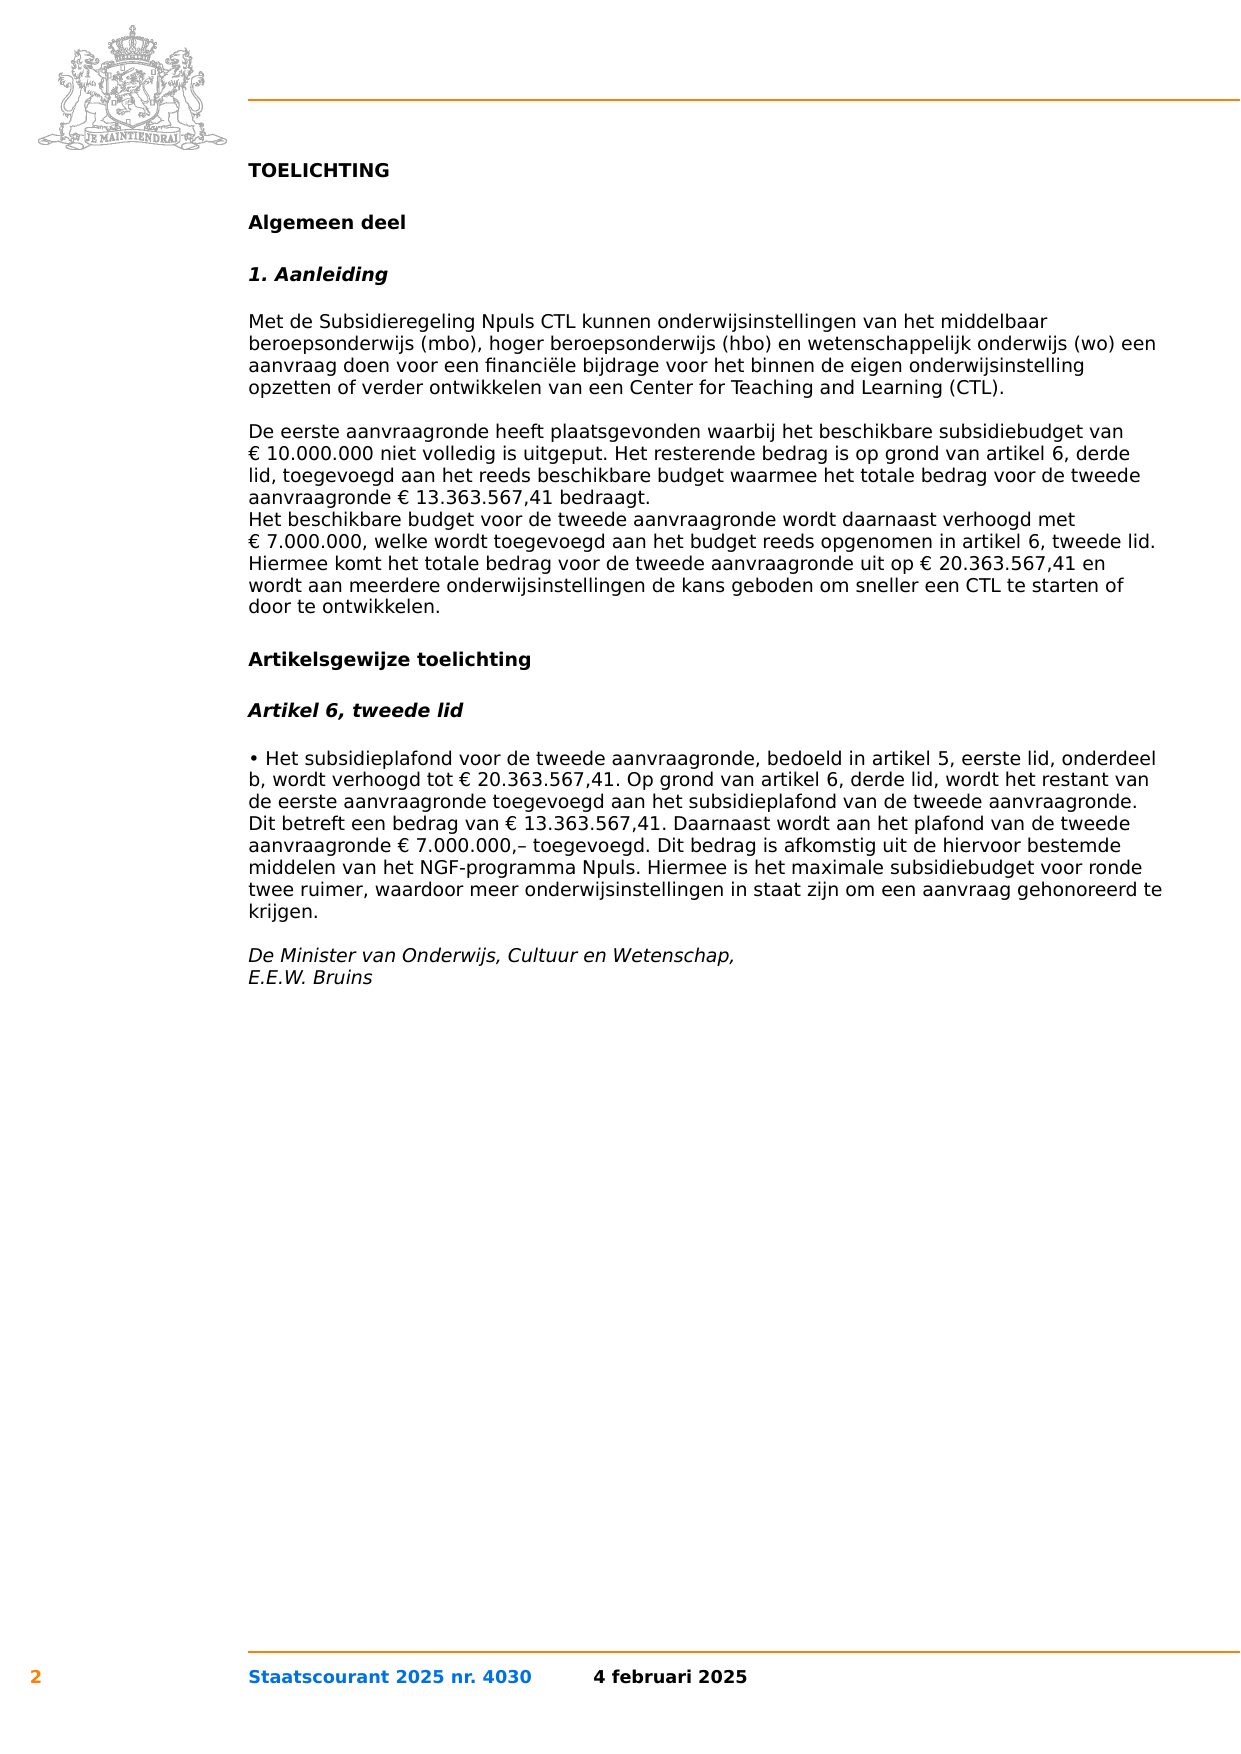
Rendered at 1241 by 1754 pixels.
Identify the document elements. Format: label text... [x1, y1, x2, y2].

picture [38, 25, 227, 150]
subtitle TOELICHTING [248, 160, 1163, 182]
text De Minister van Onderwijs, Cultuur en Wetenschap, E.E.W. Bruins [248, 945, 1163, 989]
subtitle Algemeen deel [248, 212, 1163, 234]
subtitle Artikel 6, tweede lid [248, 700, 1163, 722]
text Met de Subsidieregeling Npuls CTL kunnen onderwijsinstellingen van het middelbaar beroepsonderwijs (mbo), hoger beroepsonderwijs (hbo) en wetenschappelijk onderwijs (wo) een aanvraag doen voor een financiële bijdrage voor het binnen de eigen onderwijsinstelling opzetten of verder ontwikkelen van een Center for Teaching and Learning (CTL). [248, 311, 1163, 399]
text De eerste aanvraagronde heeft plaatsgevonden waarbij het beschikbare subsidiebudget van € 10.000.000 niet volledig is uitgeput. Het resterende bedrag is op grond van artikel 6, derde lid, toegevoegd aan het reeds beschikbare budget waarmee het totale bedrag voor de tweede aanvraagronde € 13.363.567,41 bedraagt. [248, 421, 1163, 508]
subtitle 1. Aanleiding [248, 264, 1163, 286]
text • Het subsidieplafond voor de tweede aanvraagronde, bedoeld in artikel 5, eerste lid, onderdeel b, wordt verhoogd tot € 20.363.567,41. Op grond van artikel 6, derde lid, wordt het restant van de eerste aanvraagronde toegevoegd aan het subsidieplafond van de tweede aanvraagronde. Dit betreft een bedrag van € 13.363.567,41. Daarnaast wordt aan het plafond van de tweede aanvraagronde € 7.000.000,– toegevoegd. Dit bedrag is afkomstig uit de hiervoor bestemde middelen van het NGF-programma Npuls. Hiermee is het maximale subsidiebudget voor ronde twee ruimer, waardoor meer onderwijsinstellingen in staat zijn om een aanvraag gehonoreerd te krijgen. [248, 747, 1163, 923]
text Het beschikbare budget voor de tweede aanvraagronde wordt daarnaast verhoogd met € 7.000.000, welke wordt toegevoegd aan het budget reeds opgenomen in artikel 6, tweede lid. Hiermee komt het totale bedrag voor de tweede aanvraagronde uit op € 20.363.567,41 en wordt aan meerdere onderwijsinstellingen de kans geboden om sneller een CTL te starten of door te ontwikkelen. [248, 508, 1163, 618]
subtitle Artikelsgewijze toelichting [248, 648, 1163, 670]
